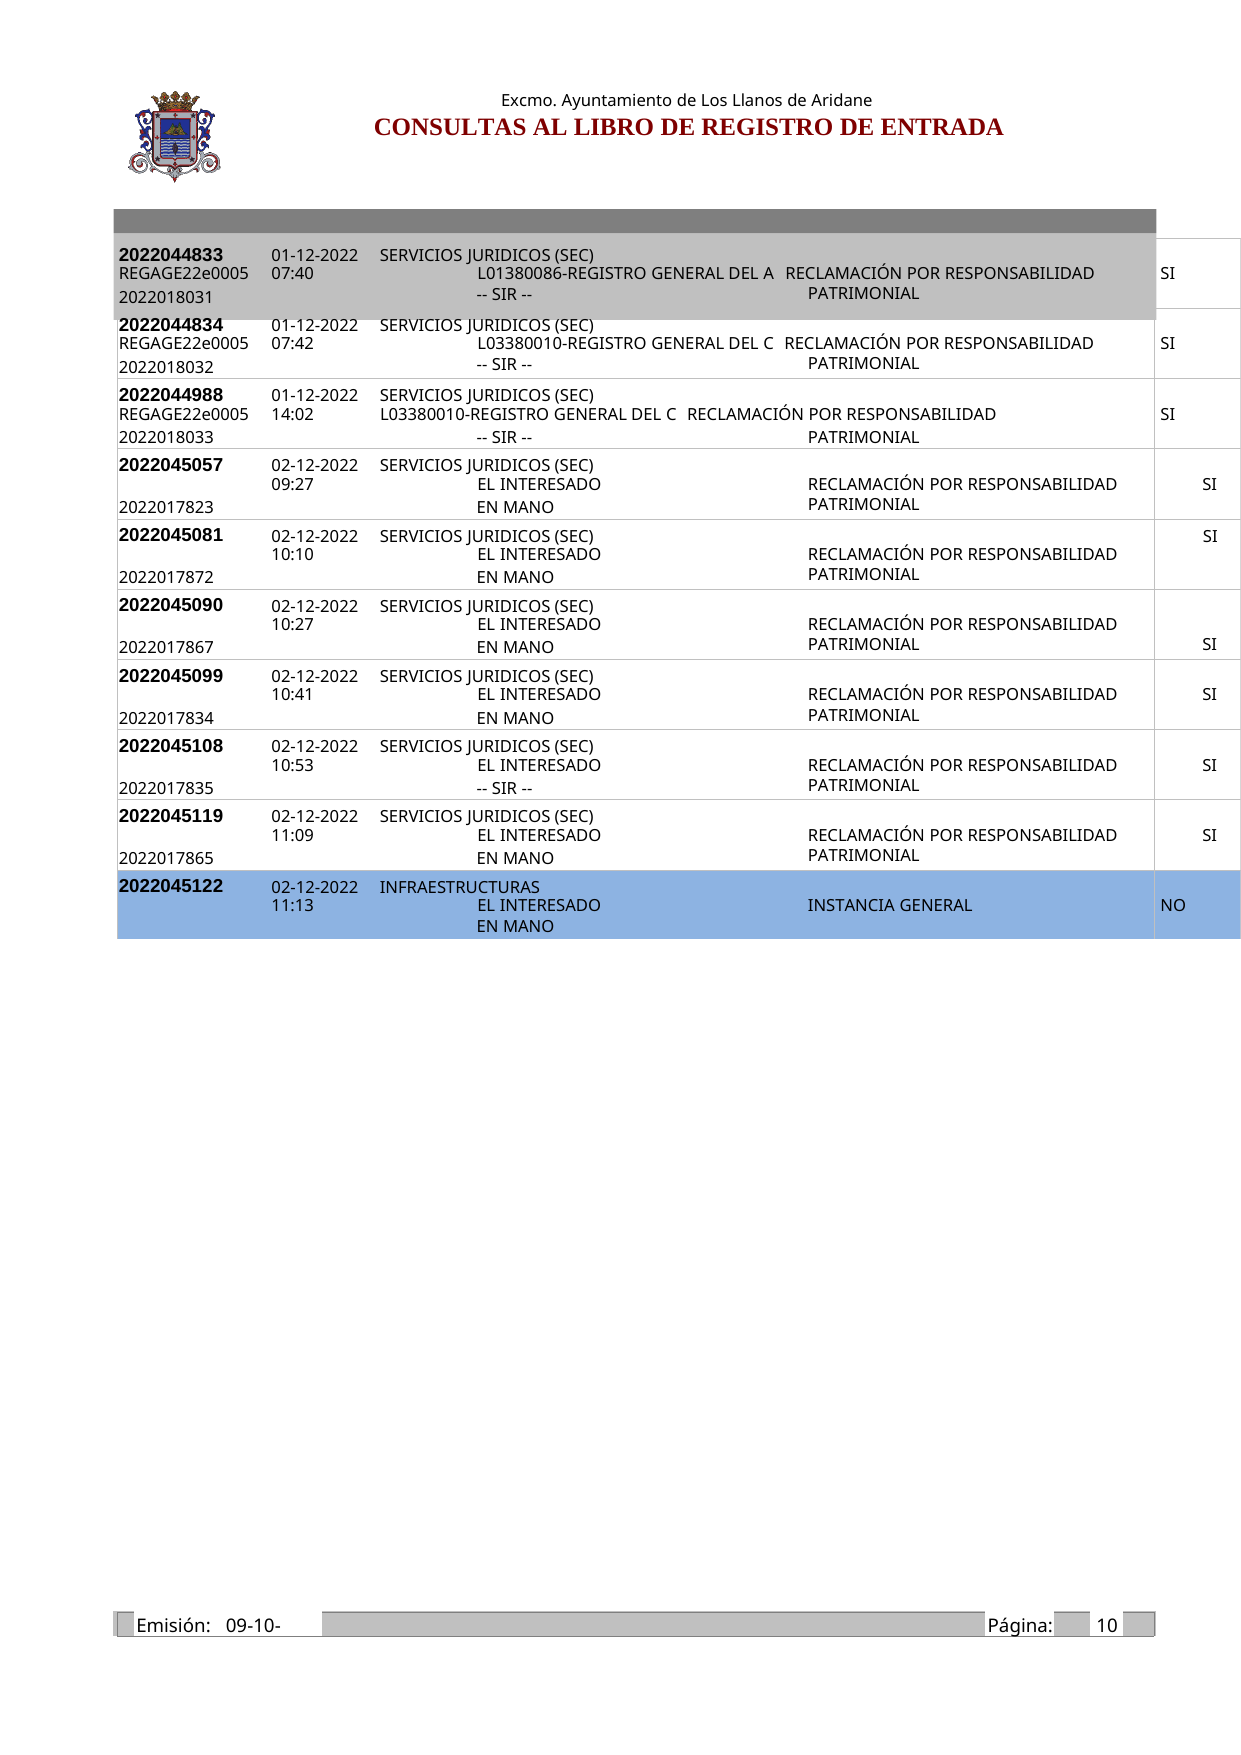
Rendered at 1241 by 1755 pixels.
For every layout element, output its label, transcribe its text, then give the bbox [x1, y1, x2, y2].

table_cell 11:09 [265, 828, 374, 847]
table_cell [1155, 917, 1240, 939]
table_cell EL INTERESADO [374, 757, 760, 776]
table_cell [265, 636, 374, 659]
table_cell [1155, 706, 1240, 729]
table_cell SERVICIOS JURIDICOS (SEC) [374, 800, 760, 827]
table_cell [118, 828, 265, 847]
table_cell 2022045099 [118, 660, 265, 687]
table_cell [265, 496, 374, 518]
table_cell PATRIMONIAL [760, 566, 1154, 589]
table_cell 2022044834 [118, 320, 265, 336]
table_cell [760, 449, 1154, 477]
table_cell 02-12-2022 [265, 590, 374, 617]
table_cell [265, 847, 374, 869]
table_cell 2022018032 [118, 355, 265, 378]
table_cell [265, 355, 374, 378]
table_cell RECLAMACIÓN POR RESPONSABILIDAD [760, 547, 1154, 566]
table_cell 09:27 [265, 477, 374, 496]
table_cell [118, 917, 265, 939]
table_cell [265, 566, 374, 589]
table_cell SI [1155, 477, 1240, 496]
table_cell 2022017865 [118, 847, 265, 869]
table_cell [1157, 285, 1240, 308]
table_cell 2022045108 [118, 730, 265, 757]
table_cell PATRIMONIAL [760, 847, 1154, 869]
table_cell -- SIR -- [374, 776, 760, 799]
table_cell PATRIMONIAL [760, 776, 1154, 799]
table_cell SERVICIOS JURIDICOS (SEC) [374, 379, 1154, 406]
table_cell [1155, 847, 1240, 869]
table_cell [1155, 309, 1240, 336]
table_cell EL INTERESADO [374, 547, 760, 566]
table_cell RECLAMACIÓN POR RESPONSABILIDAD [760, 687, 1154, 706]
table_cell 02-12-2022 [265, 660, 374, 687]
table_cell SI [1155, 336, 1240, 355]
table_cell SI [1155, 687, 1240, 706]
table_cell 2022045090 [118, 590, 265, 617]
table_cell EL INTERESADO INSTANCIA GENERAL [374, 898, 1154, 917]
table_cell 2022018033 [118, 426, 265, 448]
table_cell 10:27 [265, 617, 374, 636]
table_cell PATRIMONIAL [760, 636, 1154, 659]
table_cell [1155, 379, 1240, 406]
table_header [1157, 239, 1240, 266]
table_cell 2022045057 [118, 449, 265, 477]
table_cell PATRIMONIAL [760, 706, 1154, 729]
table_cell 2022017823 [118, 496, 265, 518]
table_cell RECLAMACIÓN POR RESPONSABILIDAD [760, 617, 1154, 636]
table_cell PATRIMONIAL [760, 496, 1154, 518]
table_cell 10:53 [265, 757, 374, 776]
table_cell EN MANO [374, 496, 760, 518]
table_cell [118, 547, 265, 566]
table_cell 2022017867 [118, 636, 265, 659]
table_cell EL INTERESADO [374, 687, 760, 706]
table_cell SERVICIOS JURIDICOS (SEC) [374, 660, 760, 687]
table_cell 11:13 [265, 898, 374, 917]
table_cell SERVICIOS JURIDICOS (SEC) [374, 320, 1154, 336]
table_cell EN MANO [374, 636, 760, 659]
table_cell 02-12-2022 [265, 871, 374, 898]
table_cell [265, 706, 374, 729]
table_cell L03380010-REGISTRO GENERAL DEL C RECLAMACIÓN POR RESPONSABILIDAD [374, 406, 1154, 426]
table_cell 10:10 [265, 547, 374, 566]
table_cell 2022045119 [118, 800, 265, 827]
table_cell [1155, 871, 1240, 898]
table_cell SERVICIOS JURIDICOS (SEC) [374, 590, 760, 617]
table_cell SERVICIOS JURIDICOS (SEC) [374, 730, 760, 757]
table_cell [1155, 617, 1240, 636]
table_cell EN MANO [374, 847, 760, 869]
table_cell [1155, 800, 1240, 827]
table_cell [760, 730, 1154, 757]
table_cell [760, 590, 1154, 617]
table_cell 2022017835 [118, 776, 265, 799]
table_cell [1155, 355, 1240, 378]
table_cell 02-12-2022 [265, 730, 374, 757]
table_cell [760, 800, 1154, 827]
table_cell [1155, 660, 1240, 687]
table_cell REGAGE22e0005 [118, 406, 265, 426]
table_cell [1155, 566, 1240, 589]
table_cell L03380010-REGISTRO GENERAL DEL C RECLAMACIÓN POR RESPONSABILIDAD [374, 336, 1154, 355]
table_cell -- SIR -- PATRIMONIAL [374, 426, 1154, 448]
table_cell SI [1155, 828, 1240, 847]
table_cell 10:41 [265, 687, 374, 706]
table_cell [118, 617, 265, 636]
table_cell EL INTERESADO [374, 617, 760, 636]
table_cell SI [1155, 406, 1240, 426]
table_cell SI [1155, 636, 1240, 659]
table_cell RECLAMACIÓN POR RESPONSABILIDAD [760, 828, 1154, 847]
table_cell REGAGE22e0005 [118, 336, 265, 355]
table_cell RECLAMACIÓN POR RESPONSABILIDAD [760, 757, 1154, 776]
table_cell NO [1155, 898, 1240, 917]
table_cell SI [1155, 520, 1240, 547]
table_cell [118, 687, 265, 706]
table_cell 07:42 [265, 336, 374, 355]
table_cell SERVICIOS JURIDICOS (SEC) [374, 520, 760, 547]
table_cell [760, 660, 1154, 687]
table_cell 2022045081 [118, 520, 265, 547]
table_cell INFRAESTRUCTURAS [374, 871, 1154, 898]
table_cell 01-12-2022 [265, 379, 374, 406]
table_cell [265, 917, 374, 939]
table_cell 2022045122 [118, 871, 265, 898]
table_cell [1155, 590, 1240, 617]
table_cell 02-12-2022 [265, 520, 374, 547]
table_cell SERVICIOS JURIDICOS (SEC) [374, 449, 760, 477]
table_cell EL INTERESADO [374, 828, 760, 847]
table_cell RECLAMACIÓN POR RESPONSABILIDAD [760, 477, 1154, 496]
table_cell [1155, 547, 1240, 566]
table_cell [1155, 426, 1240, 448]
table_cell [1155, 776, 1240, 799]
table_cell 2022044988 [118, 379, 265, 406]
table_cell EN MANO [374, 917, 1154, 939]
table_cell 2022017872 [118, 566, 265, 589]
table_cell 02-12-2022 [265, 800, 374, 827]
table_cell EN MANO [374, 706, 760, 729]
table_cell -- SIR -- PATRIMONIAL [374, 355, 1154, 378]
table_cell 02-12-2022 [265, 449, 374, 477]
table_cell [118, 477, 265, 496]
table_cell SI [1157, 266, 1240, 285]
table_cell 2022017834 [118, 706, 265, 729]
table_cell [760, 520, 1154, 547]
table_cell 01-12-2022 [265, 320, 374, 336]
table_cell [1155, 449, 1240, 477]
table_cell [1155, 730, 1240, 757]
table_cell [1155, 496, 1240, 518]
table_cell EN MANO [374, 566, 760, 589]
table_cell [118, 757, 265, 776]
table_cell [265, 776, 374, 799]
table_cell [265, 426, 374, 448]
table_cell SI [1155, 757, 1240, 776]
table_cell [118, 898, 265, 917]
table_cell EL INTERESADO [374, 477, 760, 496]
table_cell 14:02 [265, 406, 374, 426]
